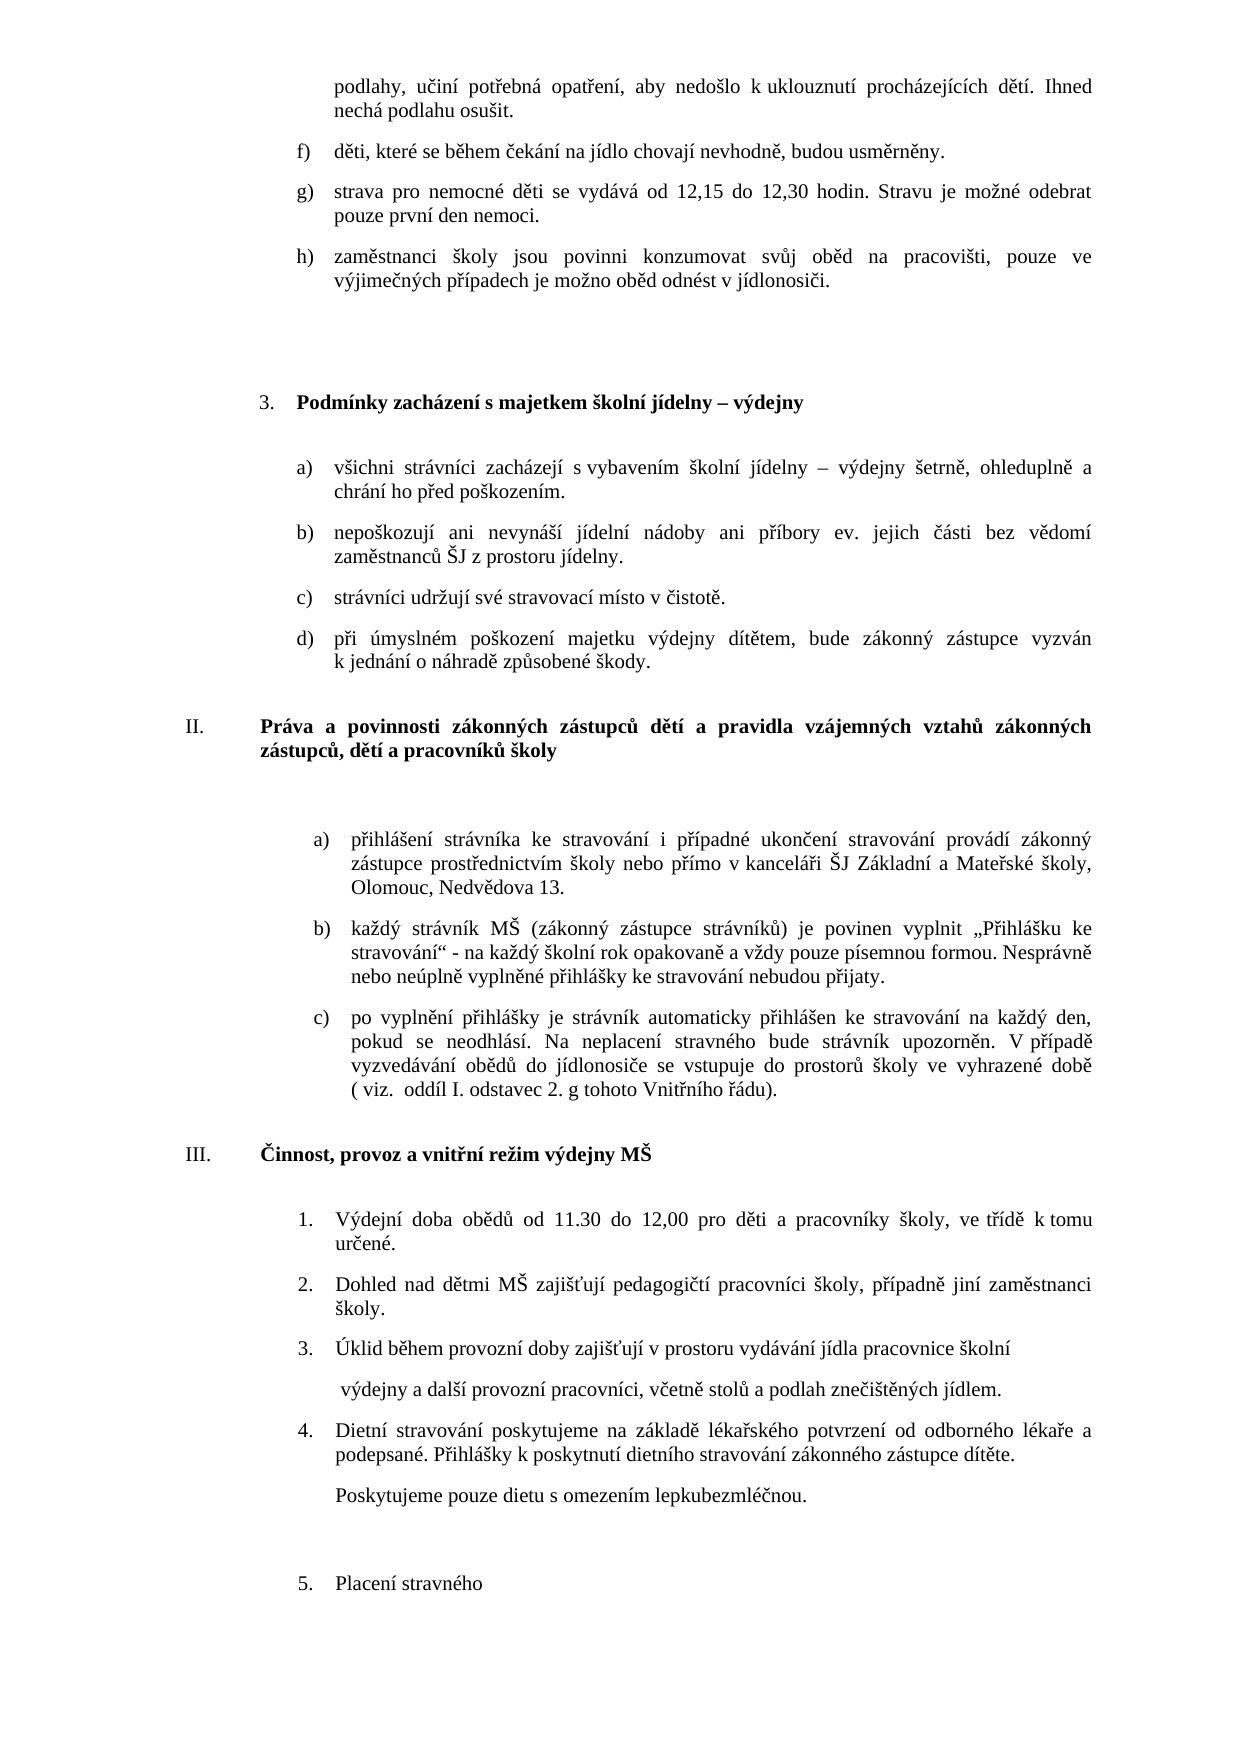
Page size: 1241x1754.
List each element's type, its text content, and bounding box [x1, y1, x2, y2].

list přihlášení strávníka ke stravování i případné ukončení stravování provádí zákonný zástupce prostřednictvím školy nebo přímo v kanceláři ŠJ Základní a Mateřské školy, Olomouc, Nedvědova 13. [313, 827, 1093, 899]
list strávníci udržují své stravovací místo v čistotě. [296, 585, 1093, 609]
list Dietní stravování poskytujeme na základě lékařského potvrzení od odborného lékaře a podepsané. Přihlášky k poskytnutí dietního stravování zákonného zástupce dítěte. [298, 1418, 1093, 1466]
list Činnost, provoz a vnitřní režim výdejny MŠ [185, 1142, 1093, 1166]
list každý strávník MŠ (zákonný zástupce strávníků) je povinen vyplnit „Přihlášku ke stravování“ - na každý školní rok opakovaně a vždy pouze písemnou formou. Nesprávně nebo neúplně vyplněné přihlášky ke stravování nebudou přijaty. [313, 916, 1093, 988]
list nepoškozují ani nevynáší jídelní nádoby ani příbory ev. jejich části bez vědomí zaměstnanců ŠJ z prostoru jídelny. [296, 520, 1093, 568]
list Práva a povinnosti zákonných zástupců dětí a pravidla vzájemných vztahů zákonných zástupců, dětí a pracovníků školy [185, 714, 1093, 762]
list zaměstnanci školy jsou povinni konzumovat svůj oběd na pracovišti, pouze ve výjimečných případech je možno oběd odnést v jídlonosiči. [296, 244, 1093, 292]
list strava pro nemocné děti se vydává od 12,15 do 12,30 hodin. Stravu je možné odebrat pouze první den nemoci. [296, 179, 1093, 227]
text Poskytujeme pouze dietu s omezením lepkubezmléčnou. [335, 1482, 1093, 1507]
list po vyplnění přihlášky je strávník automaticky přihlášen ke stravování na každý den, pokud se neodhlásí. Na neplacení stravného bude strávník upozorněn. V případě vyzvedávání obědů do jídlonosiče se vstupuje do prostorů školy ve vyhrazené době ( viz. oddíl I. odstavec 2. g tohoto Vnitřního řádu). [313, 1005, 1093, 1101]
text výdejny a další provozní pracovníci, včetně stolů a podlah znečištěných jídlem. [335, 1377, 1093, 1401]
list Úklid během provozní doby zajišťují v prostoru vydávání jídla pracovnice školní [298, 1336, 1093, 1360]
list děti, které se během čekání na jídlo chovají nevhodně, budou usměrněny. [296, 138, 1093, 163]
list podlahy, učiní potřebná opatření, aby nedošlo k uklouznutí procházejících dětí. Ihned nechá podlahu osušit. [296, 74, 1093, 122]
list Dohled nad dětmi MŠ zajišťují pedagogičtí pracovníci školy, případně jiní zaměstnanci školy. [298, 1271, 1093, 1319]
list při úmyslném poškození majetku výdejny dítětem, bude zákonný zástupce vyzván k jednání o náhradě způsobené škody. [296, 625, 1093, 673]
list všichni strávníci zacházejí s vybavením školní jídelny – výdejny šetrně, ohleduplně a chrání ho před poškozením. [296, 455, 1093, 503]
list Výdejní doba obědů od 11.30 do 12,00 pro děti a pracovníky školy, ve třídě k tomu určené. [298, 1207, 1093, 1255]
list Podmínky zacházení s majetkem školní jídelny – výdejny [259, 390, 1093, 414]
list Placení stravného [298, 1571, 1093, 1595]
